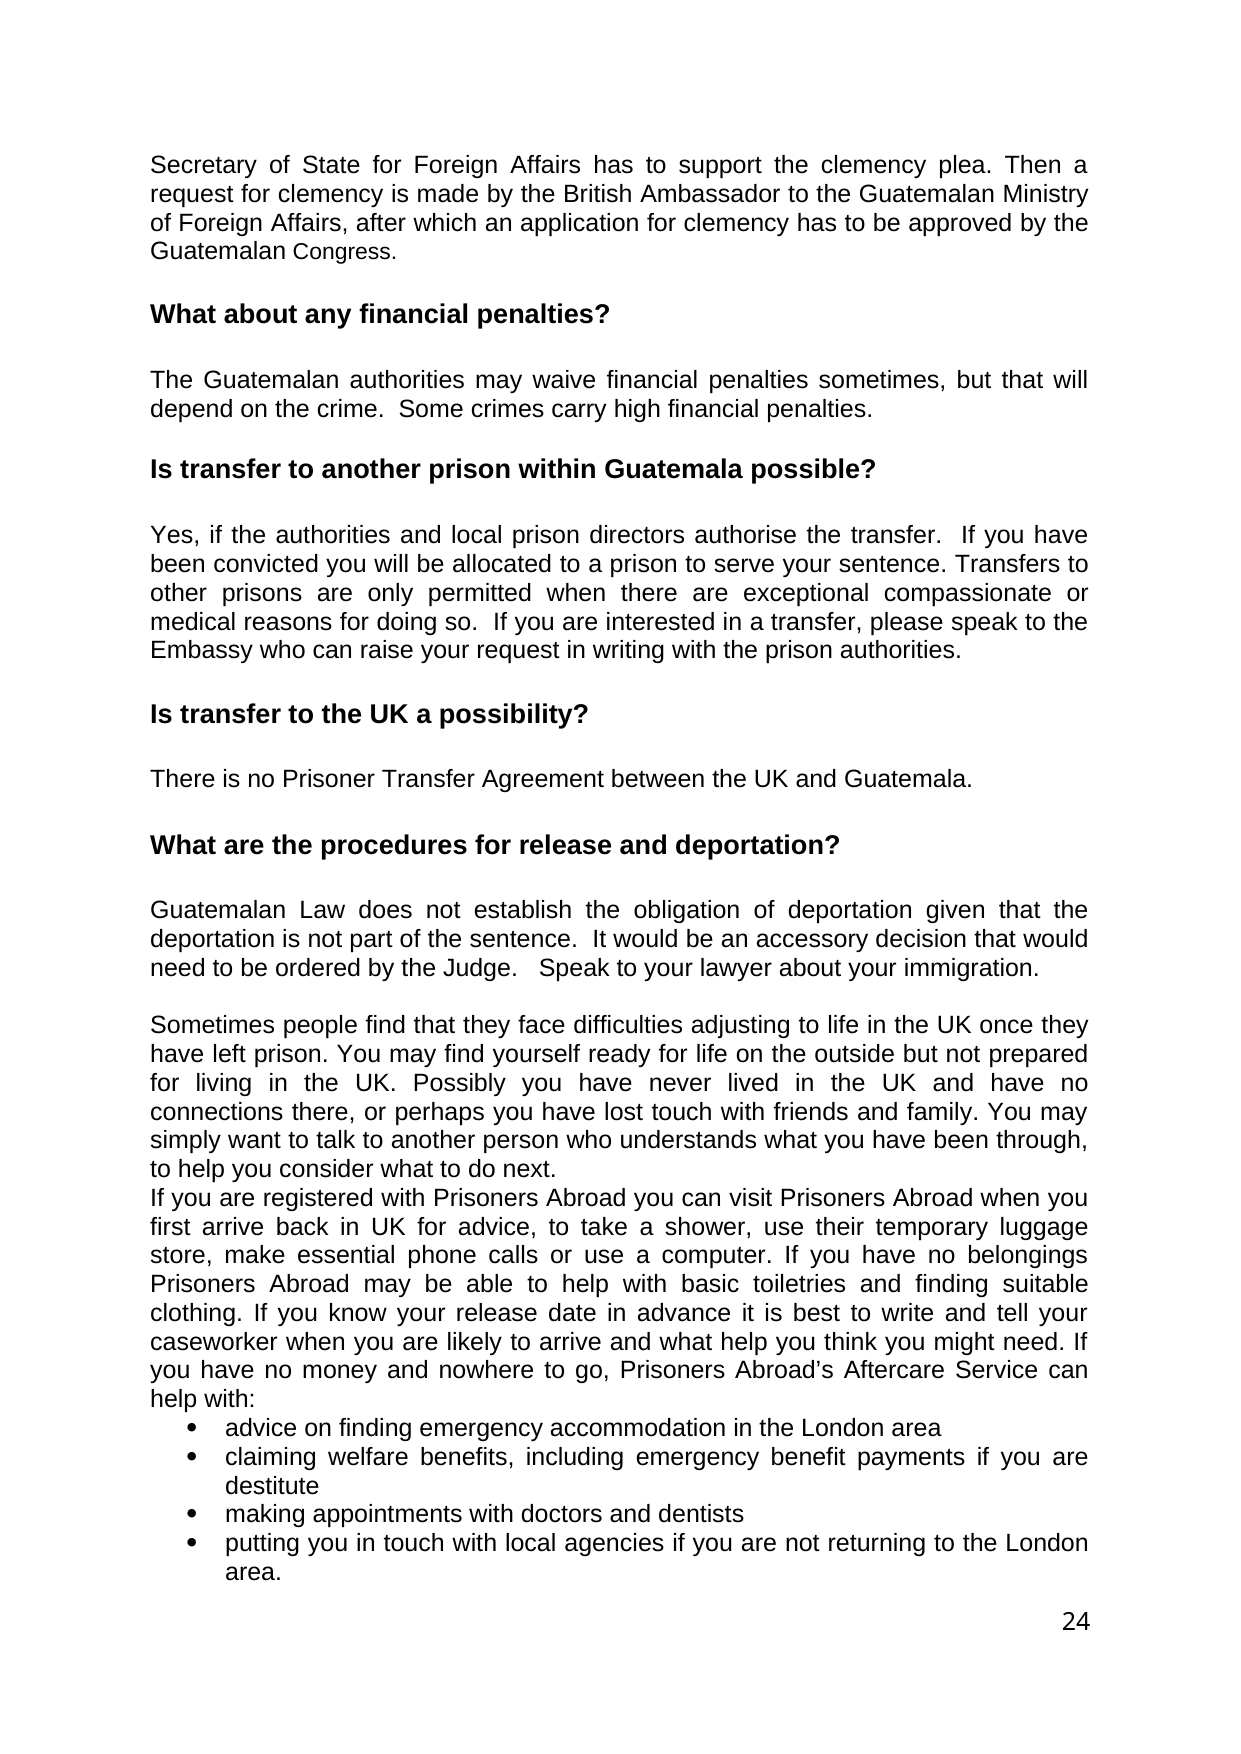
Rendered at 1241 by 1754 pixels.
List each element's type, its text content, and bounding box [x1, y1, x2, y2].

list making appointments with doctors and dentists [187, 1499, 1090, 1528]
text If you are registered with Prisoners Abroad you can visit Prisoners Abroad when you first arrive back in UK for advice, to take a shower, use their temporary luggage store, make essential phone calls or use a computer. If you have no belongings Prisoners Abroad may be able to help with basic toiletries and finding suitable clothing. If you know your release date in advance it is best to write and tell your caseworker when you are likely to arrive and what help you think you might need. If you have no money and nowhere to go, Prisoners Abroad’s Aftercare Service can help with: [150, 1183, 1090, 1413]
text What are the procedures for release and deportation? [150, 829, 1090, 860]
text Is transfer to another prison within Guatemala possible? [150, 453, 1090, 485]
text The Guatemalan authorities may waive financial penalties sometimes, but that will depend on the crime. Some crimes carry high financial penalties. [150, 365, 1090, 423]
list advice on finding emergency accommodation in the London area [187, 1413, 1090, 1442]
text Secretary of State for Foreign Affairs has to support the clemency plea. Then a request for clemency is made by the British Ambassador to the Guatemalan Ministry of Foreign Affairs, after which an application for clemency has to be approved by the Guatemalan Congress. [150, 150, 1090, 265]
text Guatemalan Law does not establish the obligation of deportation given that the deportation is not part of the sentence. It would be an accessory decision that would need to be ordered by the Judge. Speak to your lawyer about your immigration. [150, 896, 1090, 982]
list claiming welfare benefits, including emergency benefit payments if you are destitute [187, 1442, 1090, 1499]
text Sometimes people find that they face difficulties adjusting to life in the UK once they have left prison. You may find yourself ready for life on the outside but not prepared for living in the UK. Possibly you have never lived in the UK and have no connections there, or perhaps you have lost touch with friends and family. You may simply want to talk to another person who understands what you have been through, to help you consider what to do next. [150, 1011, 1090, 1183]
list putting you in touch with local agencies if you are not returning to the London area. [187, 1528, 1090, 1586]
text There is no Prisoner Transfer Agreement between the UK and Guatemala. [150, 764, 1090, 793]
text What about any financial penalties? [150, 298, 1090, 330]
text Yes, if the authorities and local prison directors authorise the transfer. If you have been convicted you will be allocated to a prison to serve your sentence. Transfers to other prisons are only permitted when there are exceptional compassionate or medical reasons for doing so. If you are interested in a transfer, please speak to the Embassy who can raise your request in writing with the prison authorities. [150, 520, 1090, 664]
text Is transfer to the UK a possibility? [150, 698, 1090, 729]
